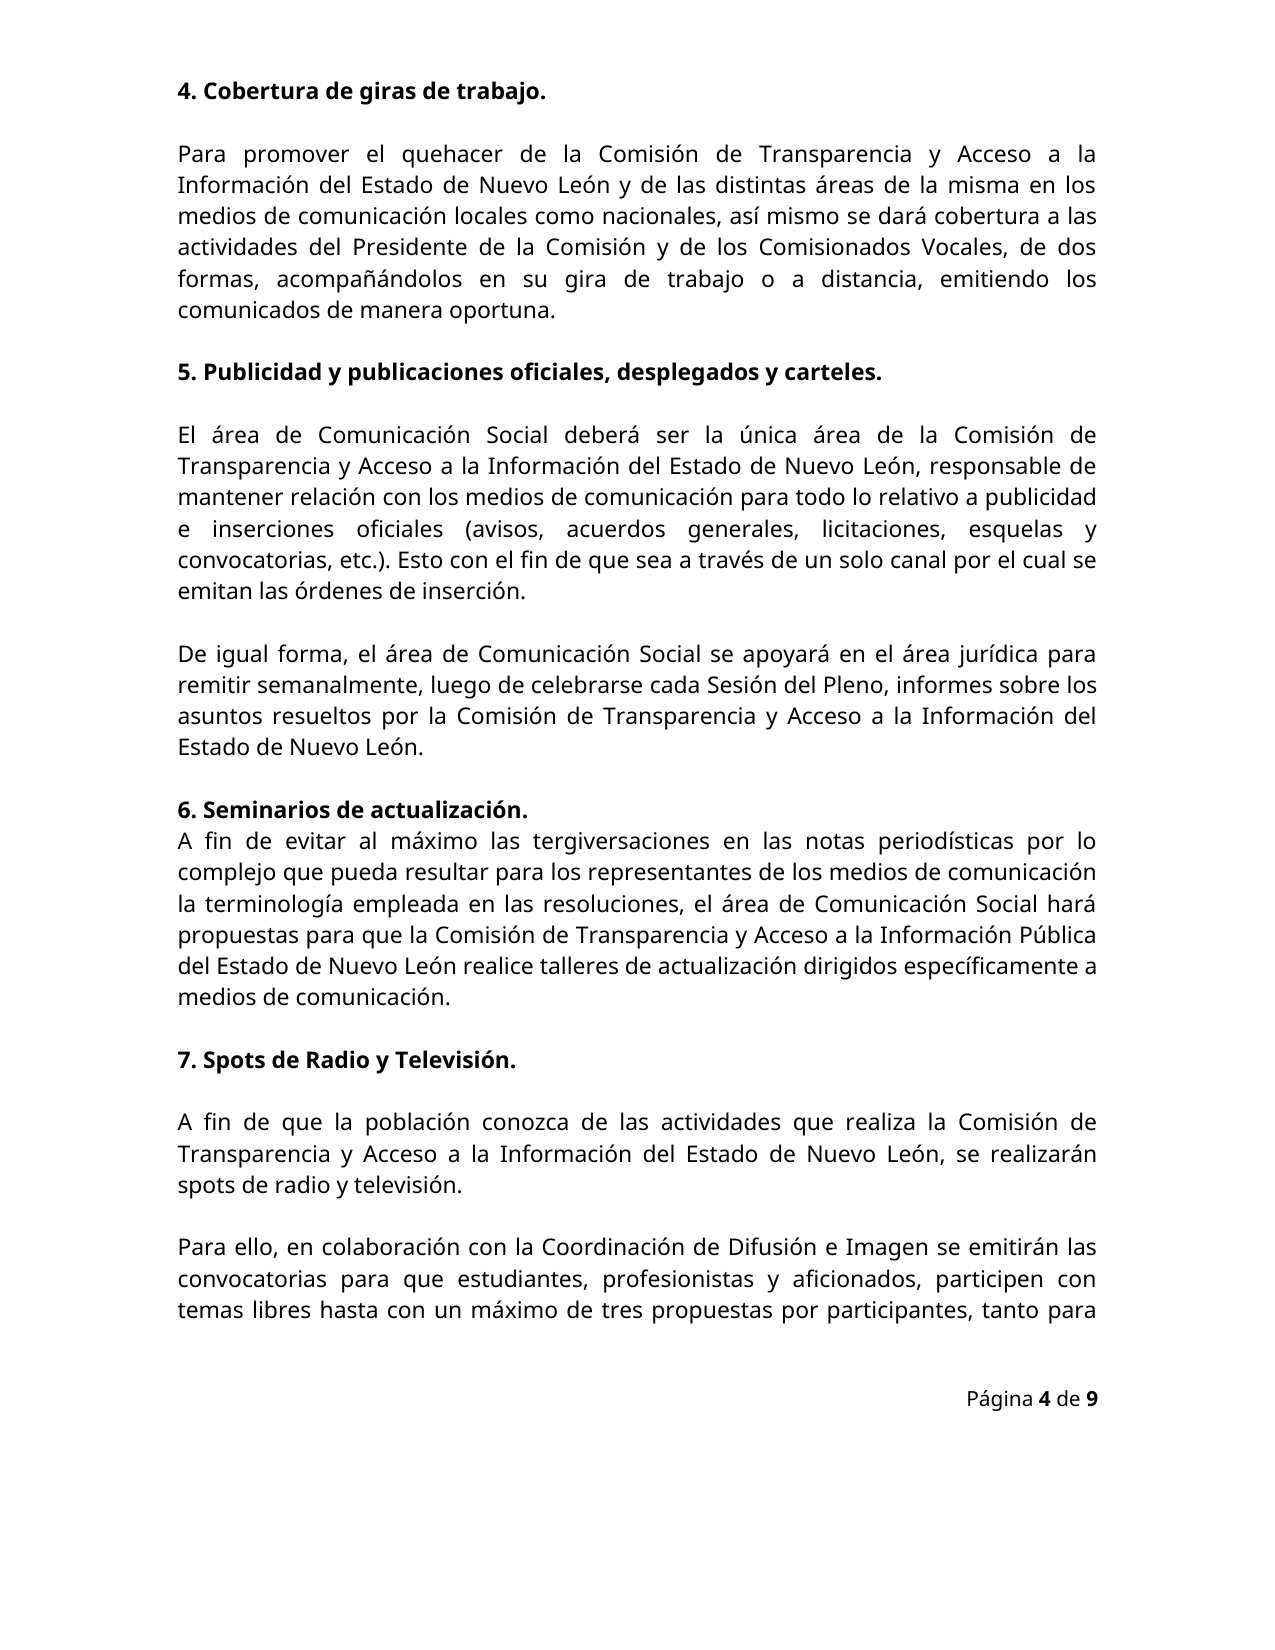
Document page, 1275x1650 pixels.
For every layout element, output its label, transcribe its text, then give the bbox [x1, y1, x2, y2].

text Para promover el quehacer de la Comisión de Transparencia y Acceso a la Información del Estado de Nuevo León y de las distintas áreas de la misma en los medios de comunicación locales como nacionales, así mismo se dará cobertura a las actividades del Presidente de la Comisión y de los Comisionados Vocales, de dos formas, acompañándolos en su gira de trabajo o a distancia, emitiendo los comunicados de manera oportuna. [177, 137, 1098, 325]
text 7. Spots de Radio y Televisión. [177, 1044, 1098, 1075]
text 6. Seminarios de actualización. [177, 794, 1098, 825]
text A fin de que la población conozca de las actividades que realiza la Comisión de Transparencia y Acceso a la Información del Estado de Nuevo León, se realizarán spots de radio y televisión. [177, 1106, 1098, 1200]
text Para ello, en colaboración con la Coordinación de Difusión e Imagen se emitirán las convocatorias para que estudiantes, profesionistas y aficionados, participen con temas libres hasta con un máximo de tres propuestas por participantes, tanto para [177, 1231, 1098, 1325]
text A fin de evitar al máximo las tergiversaciones en las notas periodísticas por lo complejo que pueda resultar para los representantes de los medios de comunicación la terminología empleada en las resoluciones, el área de Comunicación Social hará propuestas para que la Comisión de Transparencia y Acceso a la Información Pública del Estado de Nuevo León realice talleres de actualización dirigidos específicamente a medios de comunicación. [177, 825, 1098, 1012]
text El área de Comunicación Social deberá ser la única área de la Comisión de Transparencia y Acceso a la Información del Estado de Nuevo León, responsable de mantener relación con los medios de comunicación para todo lo relativo a publicidad e inserciones oficiales (avisos, acuerdos generales, licitaciones, esquelas y convocatorias, etc.). Esto con el fin de que sea a través de un solo canal por el cual se emitan las órdenes de inserción. [177, 419, 1098, 606]
text De igual forma, el área de Comunicación Social se apoyará en el área jurídica para remitir semanalmente, luego de celebrarse cada Sesión del Pleno, informes sobre los asuntos resueltos por la Comisión de Transparencia y Acceso a la Información del Estado de Nuevo León. [177, 637, 1098, 762]
text 5. Publicidad y publicaciones oficiales, desplegados y carteles. [177, 356, 1098, 387]
text 4. Cobertura de giras de trabajo. [177, 75, 1098, 106]
